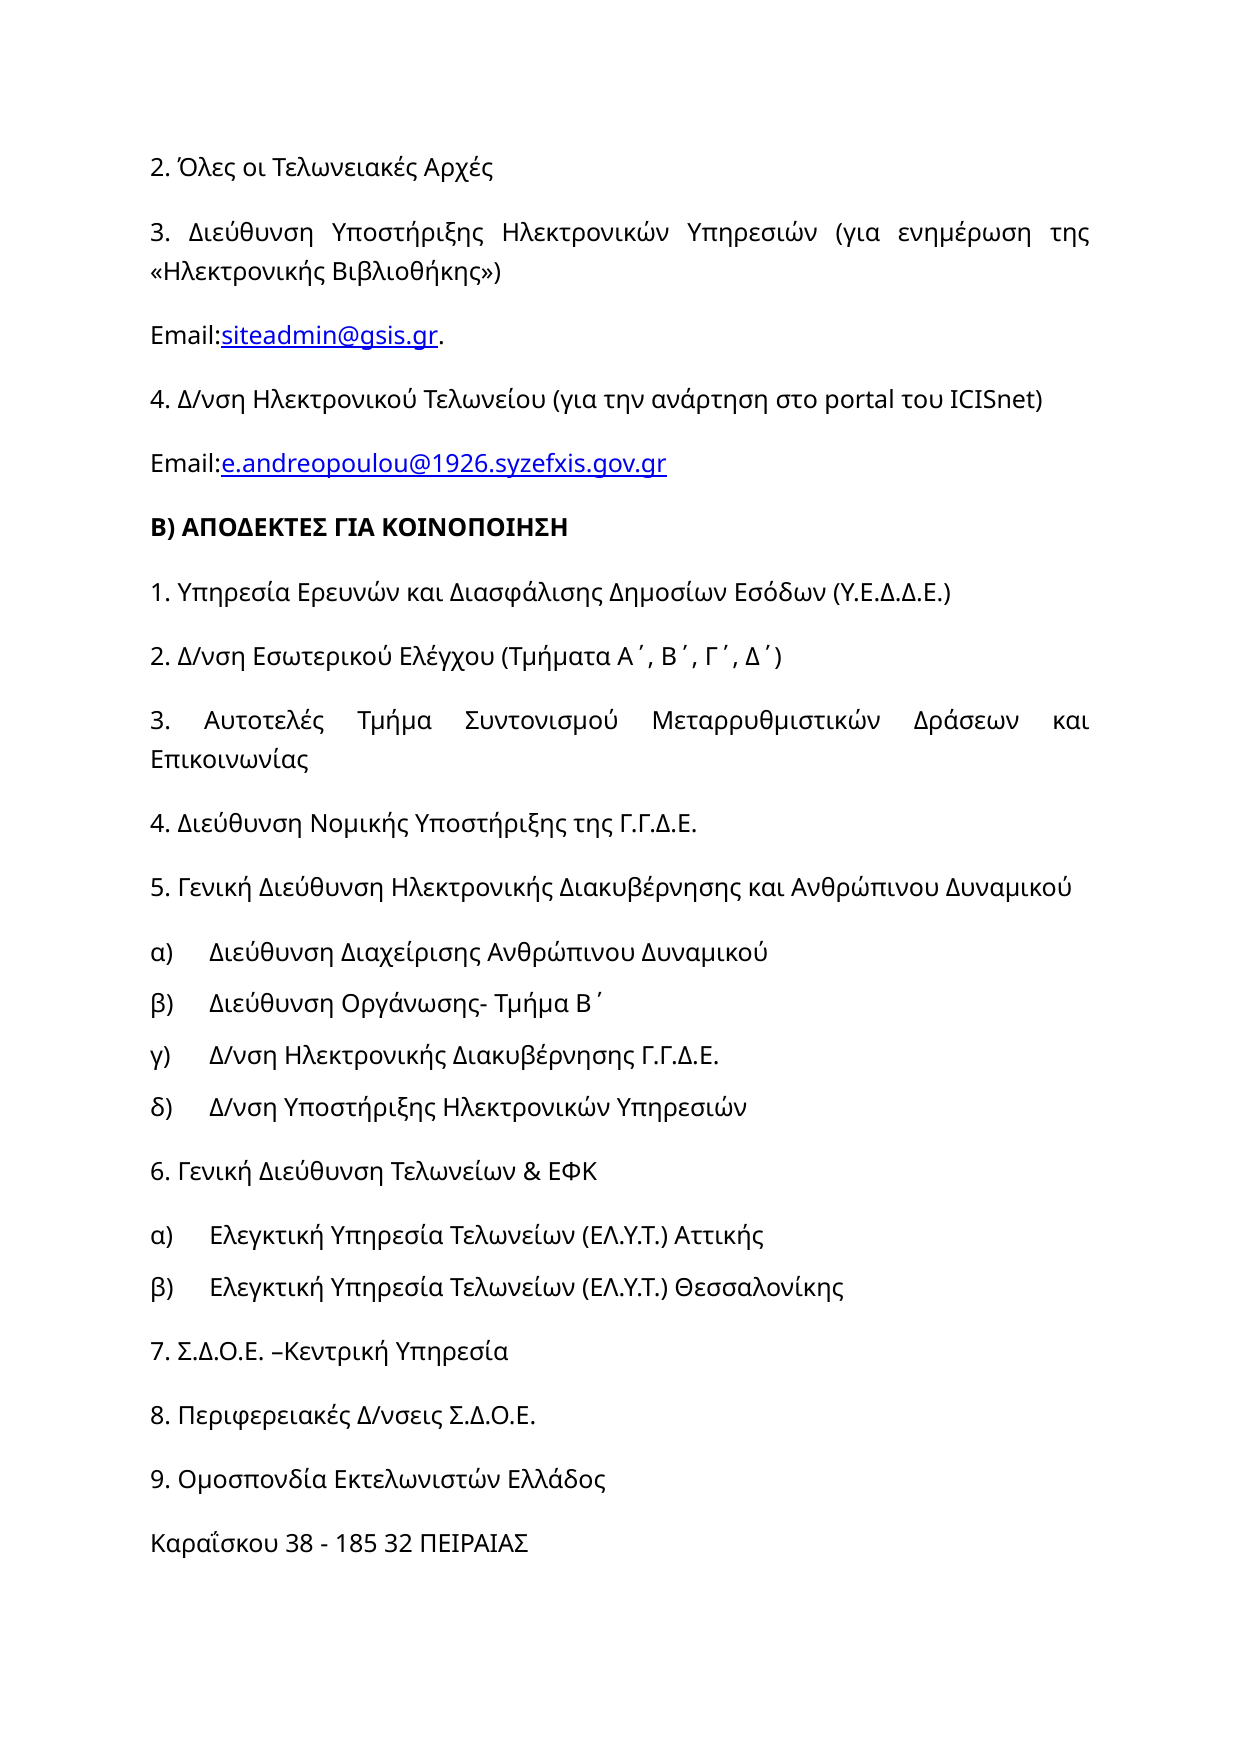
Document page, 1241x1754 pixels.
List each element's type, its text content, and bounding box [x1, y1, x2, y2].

text 3. Αυτοτελές Τμήμα Συντονισμού Μεταρρυθμιστικών Δράσεων και Επικοινωνίας [150, 702, 1090, 776]
text 4. Δ/νση Ηλεκτρονικού Τελωνείου (για την ανάρτηση στο portal του ICISnet) [150, 382, 1090, 416]
list β) Ελεγκτική Υπηρεσία Τελωνείων (ΕΛ.Υ.Τ.) Θεσσαλονίκης [150, 1269, 1090, 1303]
text 1. Υπηρεσία Ερευνών και Διασφάλισης Δημοσίων Εσόδων (Υ.Ε.Δ.Δ.Ε.) [150, 574, 1090, 608]
text 7. Σ.Δ.Ο.Ε. –Κεντρική Υπηρεσία [150, 1333, 1090, 1367]
list γ) Δ/νση Ηλεκτρονικής Διακυβέρνησης Γ.Γ.Δ.Ε. [150, 1037, 1090, 1072]
text Καραΐσκου 38 - 185 32 ΠΕΙΡΑΙΑΣ [150, 1526, 1090, 1560]
text Β) ΑΠΟΔΕΚΤΕΣ ΓΙΑ ΚΟΙΝΟΠΟΙΗΣΗ [150, 510, 1090, 544]
text Email:e.andreopoulou@1926.syzefxis.gov.gr [150, 446, 1090, 480]
text 2. Δ/νση Εσωτερικού Ελέγχου (Τμήματα Α΄, Β΄, Γ΄, Δ΄) [150, 638, 1090, 672]
text 4. Διεύθυνση Νομικής Υποστήριξης της Γ.Γ.Δ.Ε. [150, 806, 1090, 840]
text 6. Γενική Διεύθυνση Τελωνείων & ΕΦΚ [150, 1153, 1090, 1187]
text 5. Γενική Διεύθυνση Ηλεκτρονικής Διακυβέρνησης και Ανθρώπινου Δυναμικού [150, 870, 1090, 904]
text 2. Όλες οι Τελωνειακές Αρχές [150, 150, 1090, 184]
text Email:siteadmin@gsis.gr. [150, 317, 1090, 352]
list β) Διεύθυνση Οργάνωσης- Τμήμα Β΄ [150, 986, 1090, 1020]
text 3. Διεύθυνση Υποστήριξης Ηλεκτρονικών Υπηρεσιών (για ενημέρωση της «Ηλεκτρονικής Βιβλιοθήκης») [150, 214, 1090, 287]
text 8. Περιφερειακές Δ/νσεις Σ.Δ.Ο.Ε. [150, 1397, 1090, 1432]
text 9. Ομοσπονδία Εκτελωνιστών Ελλάδος [150, 1462, 1090, 1496]
list α) Διεύθυνση Διαχείρισης Ανθρώπινου Δυναμικού [150, 934, 1090, 968]
list δ) Δ/νση Υποστήριξης Ηλεκτρονικών Υπηρεσιών [150, 1089, 1090, 1123]
list α) Ελεγκτική Υπηρεσία Τελωνείων (ΕΛ.Υ.Τ.) Αττικής [150, 1217, 1090, 1252]
